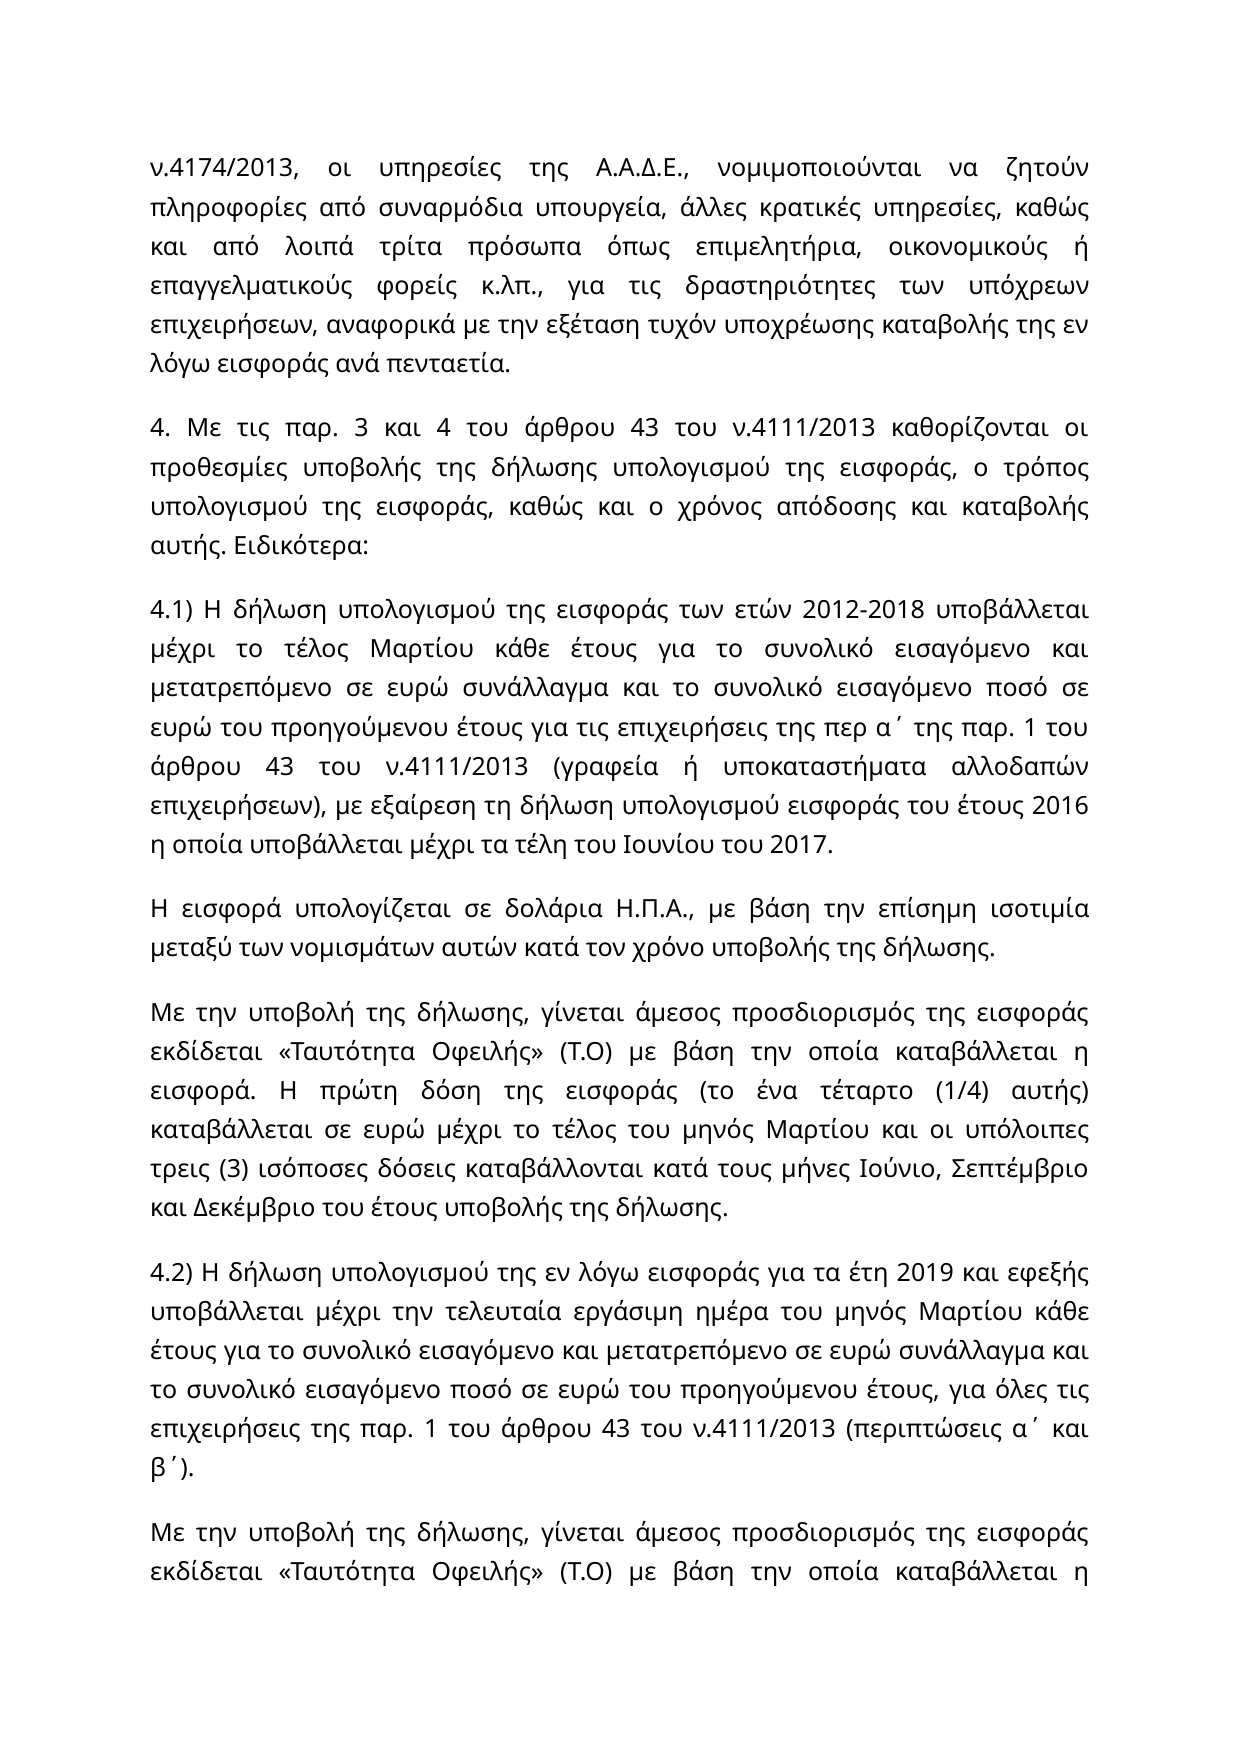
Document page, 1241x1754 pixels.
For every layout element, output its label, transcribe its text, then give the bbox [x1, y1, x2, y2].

text 4.2) Η δήλωση υπολογισμού της εν λόγω εισφοράς για τα έτη 2019 και εφεξής υποβάλλεται μέχρι την τελευταία εργάσιμη ημέρα του μηνός Μαρτίου κάθε έτους για το συνολικό εισαγόμενο και μετατρεπόμενο σε ευρώ συνάλλαγμα και το συνολικό εισαγόμενο ποσό σε ευρώ του προηγούμενου έτους, για όλες τις επιχειρήσεις της παρ. 1 του άρθρου 43 του ν.4111/2013 (περιπτώσεις α΄ και β΄). [150, 1254, 1090, 1484]
text ν.4174/2013, οι υπηρεσίες της Α.Α.Δ.Ε., νομιμοποιούνται να ζητούν πληροφορίες από συναρμόδια υπουργεία, άλλες κρατικές υπηρεσίες, καθώς και από λοιπά τρίτα πρόσωπα όπως επιμελητήρια, οικονομικούς ή επαγγελματικούς φορείς κ.λπ., για τις δραστηριότητες των υπόχρεων επιχειρήσεων, αναφορικά με την εξέταση τυχόν υποχρέωσης καταβολής της εν λόγω εισφοράς ανά πενταετία. [150, 150, 1090, 380]
text 4. Με τις παρ. 3 και 4 του άρθρου 43 του ν.4111/2013 καθορίζονται οι προθεσμίες υποβολής της δήλωσης υπολογισμού της εισφοράς, ο τρόπος υπολογισμού της εισφοράς, καθώς και ο χρόνος απόδοσης και καταβολής αυτής. Ειδικότερα: [150, 410, 1090, 562]
text Με την υποβολή της δήλωσης, γίνεται άμεσος προσδιορισμός της εισφοράς εκδίδεται «Ταυτότητα Οφειλής» (Τ.Ο) με βάση την οποία καταβάλλεται η εισφορά. Η πρώτη δόση της εισφοράς (το ένα τέταρτο (1/4) αυτής) καταβάλλεται σε ευρώ μέχρι το τέλος του μηνός Μαρτίου και οι υπόλοιπες τρεις (3) ισόποσες δόσεις καταβάλλονται κατά τους μήνες Ιούνιο, Σεπτέμβριο και Δεκέμβριο του έτους υποβολής της δήλωσης. [150, 994, 1090, 1224]
text 4.1) Η δήλωση υπολογισμού της εισφοράς των ετών 2012-2018 υποβάλλεται μέχρι το τέλος Μαρτίου κάθε έτους για το συνολικό εισαγόμενο και μετατρεπόμενο σε ευρώ συνάλλαγμα και το συνολικό εισαγόμενο ποσό σε ευρώ του προηγούμενου έτους για τις επιχειρήσεις της περ α΄ της παρ. 1 του άρθρου 43 του ν.4111/2013 (γραφεία ή υποκαταστήματα αλλοδαπών επιχειρήσεων), με εξαίρεση τη δήλωση υπολογισμού εισφοράς του έτους 2016 η οποία υποβάλλεται μέχρι τα τέλη του Ιουνίου του 2017. [150, 592, 1090, 861]
text Με την υποβολή της δήλωσης, γίνεται άμεσος προσδιορισμός της εισφοράς εκδίδεται «Ταυτότητα Οφειλής» (Τ.Ο) με βάση την οποία καταβάλλεται η [150, 1514, 1090, 1587]
text Η εισφορά υπολογίζεται σε δολάρια Η.Π.Α., με βάση την επίσημη ισοτιμία μεταξύ των νομισμάτων αυτών κατά τον χρόνο υποβολής της δήλωσης. [150, 891, 1090, 964]
